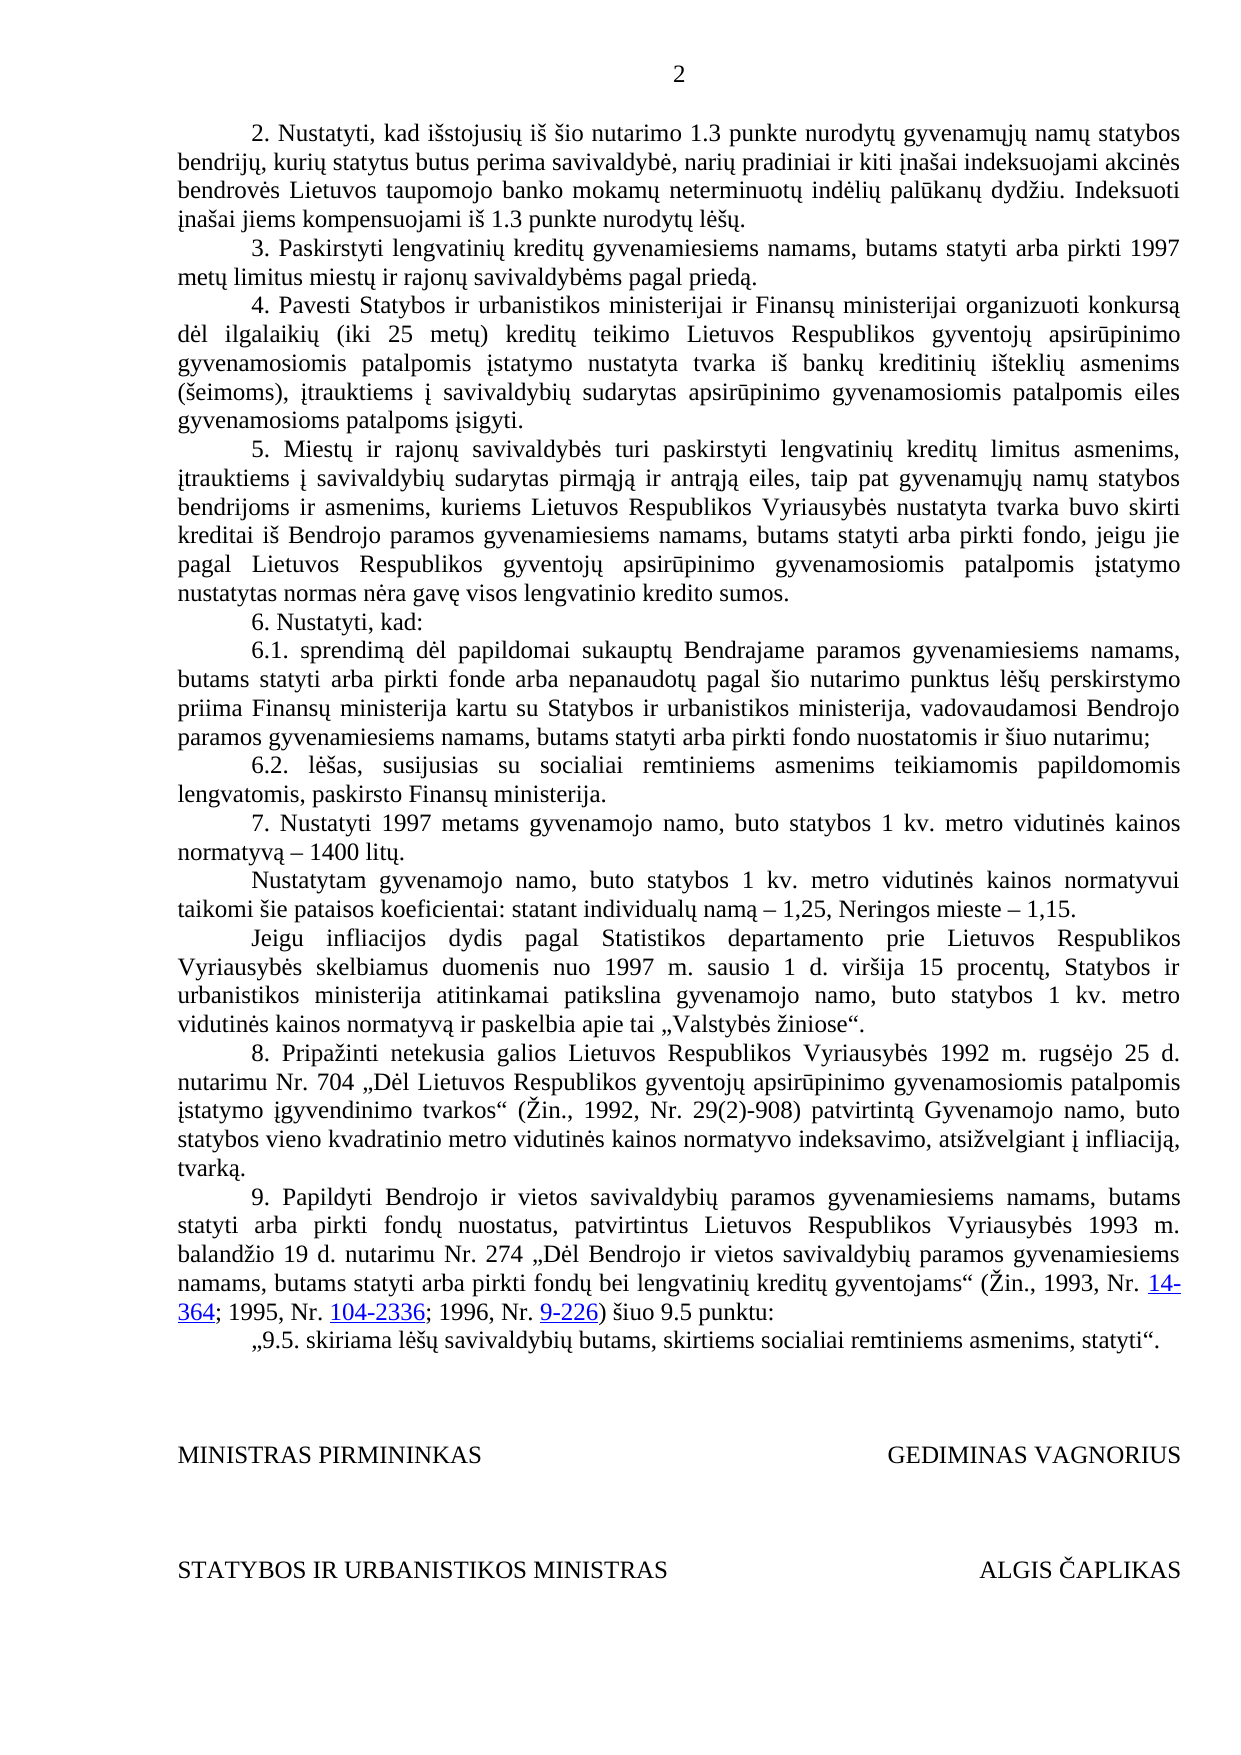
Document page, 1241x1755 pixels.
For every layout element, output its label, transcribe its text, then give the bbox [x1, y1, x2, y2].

text 7. Nustatyti 1997 metams gyvenamojo namo, buto statybos 1 kv. metro vidutinės kainos normatyvą – 1400 litų. [177, 808, 1181, 866]
text 6.1. sprendimą dėl papildomai sukauptų Bendrajame paramos gyvenamiesiems namams, butams statyti arba pirkti fonde arba nepanaudotų pagal šio nutarimo punktus lėšų perskirstymo priima Finansų ministerija kartu su Statybos ir urbanistikos ministerija, vadovaudamosi Bendrojo paramos gyvenamiesiems namams, butams statyti arba pirkti fondo nuostatomis ir šiuo nutarimu; [177, 636, 1181, 751]
text 9. Papildyti Bendrojo ir vietos savivaldybių paramos gyvenamiesiems namams, butams statyti arba pirkti fondų nuostatus, patvirtintus Lietuvos Respublikos Vyriausybės 1993 m. balandžio 19 d. nutarimu Nr. 274 „Dėl Bendrojo ir vietos savivaldybių paramos gyvenamiesiems namams, butams statyti arba pirkti fondų bei lengvatinių kreditų gyventojams“ (Žin., 1993, Nr. 14-364; 1995, Nr. 104-2336; 1996, Nr. 9-226) šiuo 9.5 punktu: [177, 1182, 1181, 1326]
text 6. Nustatyti, kad: [177, 607, 1181, 636]
text 8. Pripažinti netekusia galios Lietuvos Respublikos Vyriausybės 1992 m. rugsėjo 25 d. nutarimu Nr. 704 „Dėl Lietuvos Respublikos gyventojų apsirūpinimo gyvenamosiomis patalpomis įstatymo įgyvendinimo tvarkos“ (Žin., 1992, Nr. 29(2)-908) patvirtintą Gyvenamojo namo, buto statybos vieno kvadratinio metro vidutinės kainos normatyvo indeksavimo, atsižvelgiant į infliaciją, tvarką. [177, 1038, 1181, 1182]
text 3. Paskirstyti lengvatinių kreditų gyvenamiesiems namams, butams statyti arba pirkti 1997 metų limitus miestų ir rajonų savivaldybėms pagal priedą. [177, 233, 1181, 291]
text Jeigu infliacijos dydis pagal Statistikos departamento prie Lietuvos Respublikos Vyriausybės skelbiamus duomenis nuo 1997 m. sausio 1 d. viršija 15 procentų, Statybos ir urbanistikos ministerija atitinkamai patikslina gyvenamojo namo, buto statybos 1 kv. metro vidutinės kainos normatyvą ir paskelbia apie tai „Valstybės žiniose“. [177, 923, 1181, 1038]
text Statybos ir urbanistikos ministras Algis Čaplikas [177, 1556, 1181, 1584]
text Nustatytam gyvenamojo namo, buto statybos 1 kv. metro vidutinės kainos normatyvui taikomi šie pataisos koeficientai: statant individualų namą – 1,25, Neringos mieste – 1,15. [177, 866, 1181, 923]
text 5. Miestų ir rajonų savivaldybės turi paskirstyti lengvatinių kreditų limitus asmenims, įtrauktiems į savivaldybių sudarytas pirmąją ir antrąją eiles, taip pat gyvenamųjų namų statybos bendrijoms ir asmenims, kuriems Lietuvos Respublikos Vyriausybės nustatyta tvarka buvo skirti kreditai iš Bendrojo paramos gyvenamiesiems namams, butams statyti arba pirkti fondo, jeigu jie pagal Lietuvos Respublikos gyventojų apsirūpinimo gyvenamosiomis patalpomis įstatymo nustatytas normas nėra gavę visos lengvatinio kredito sumos. [177, 434, 1181, 607]
text 6.2. lėšas, susijusias su socialiai remtiniems asmenims teikiamomis papildomomis lengvatomis, paskirsto Finansų ministerija. [177, 751, 1181, 808]
text Ministras Pirmininkas Gediminas Vagnorius [177, 1441, 1181, 1469]
text 2. Nustatyti, kad išstojusių iš šio nutarimo 1.3 punkte nurodytų gyvenamųjų namų statybos bendrijų, kurių statytus butus perima savivaldybė, narių pradiniai ir kiti įnašai indeksuojami akcinės bendrovės Lietuvos taupomojo banko mokamų neterminuotų indėlių palūkanų dydžiu. Indeksuoti įnašai jiems kompensuojami iš 1.3 punkte nurodytų lėšų. [177, 118, 1181, 233]
text „9.5. skiriama lėšų savivaldybių butams, skirtiems socialiai remtiniems asmenims, statyti“. [177, 1326, 1181, 1354]
text 4. Pavesti Statybos ir urbanistikos ministerijai ir Finansų ministerijai organizuoti konkursą dėl ilgalaikių (iki 25 metų) kreditų teikimo Lietuvos Respublikos gyventojų apsirūpinimo gyvenamosiomis patalpomis įstatymo nustatyta tvarka iš bankų kreditinių išteklių asmenims (šeimoms), įtrauktiems į savivaldybių sudarytas apsirūpinimo gyvenamosiomis patalpomis eiles gyvenamosioms patalpoms įsigyti. [177, 291, 1181, 434]
